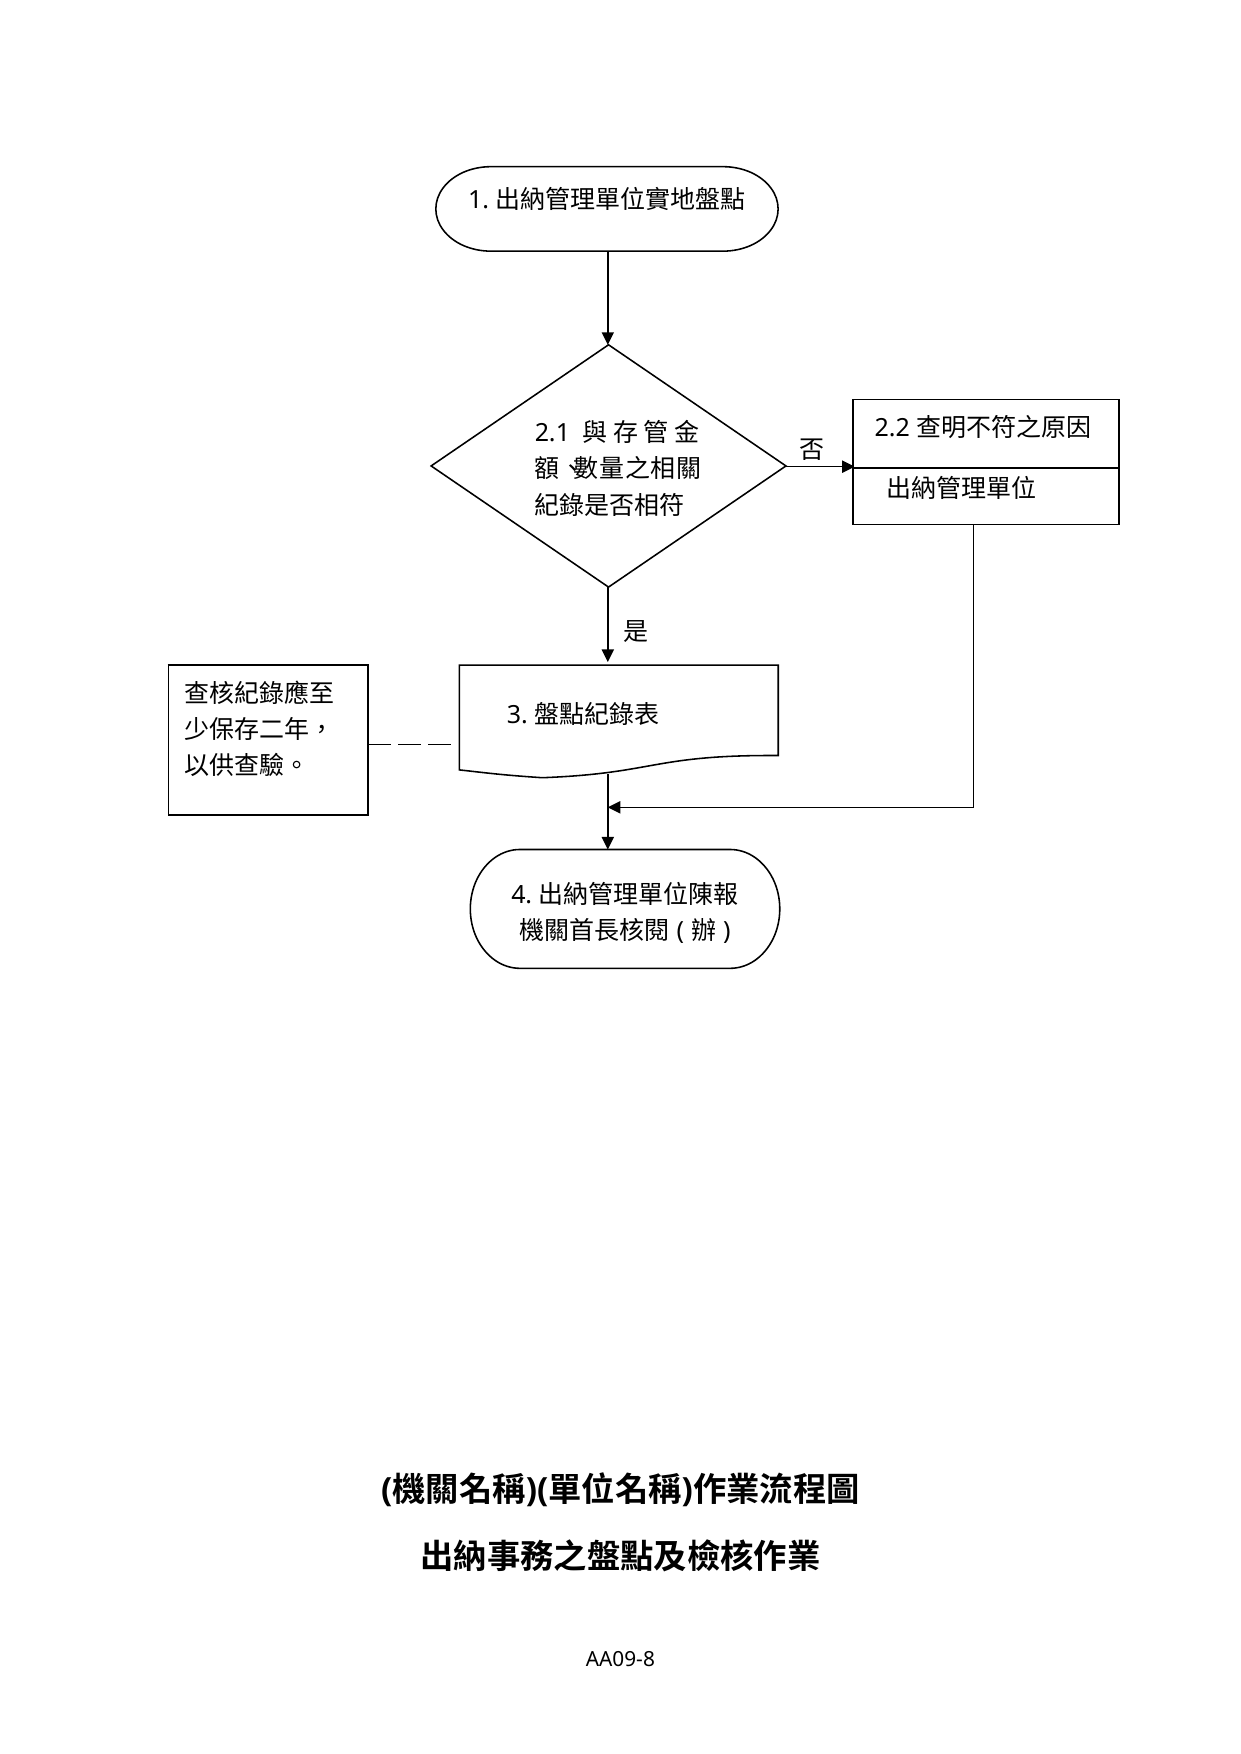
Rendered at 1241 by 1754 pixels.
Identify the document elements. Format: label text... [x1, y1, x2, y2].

text 出納事務之盤點及檢核作業 [118, 1530, 1122, 1578]
text 否 [799, 429, 825, 466]
text 是 [623, 617, 655, 646]
text 查核紀錄應至少保存二年，以供查驗。 [184, 673, 352, 782]
text (機關名稱)(單位名稱)作業流程圖 [118, 1463, 1122, 1512]
